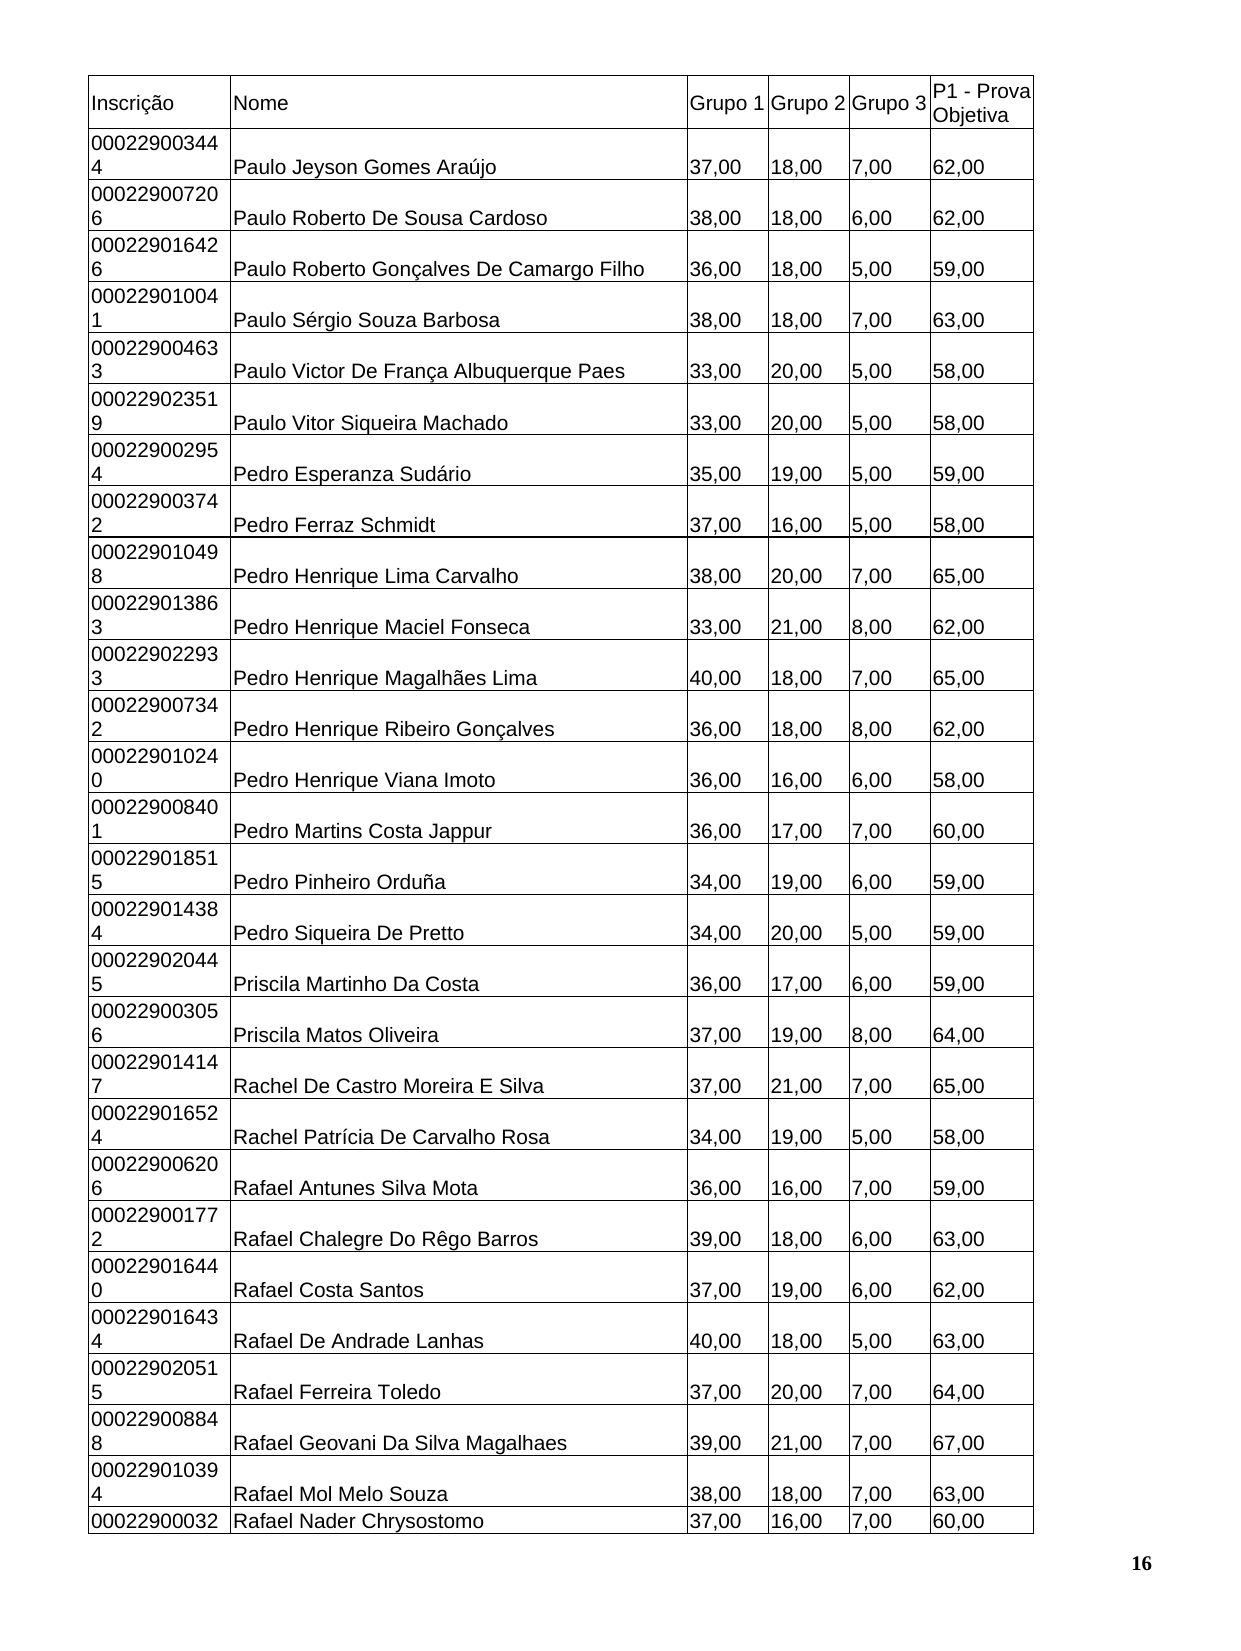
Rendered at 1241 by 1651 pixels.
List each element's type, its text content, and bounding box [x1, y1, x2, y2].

table_cell 65,00 [931, 640, 1033, 689]
table_cell 59,00 [931, 946, 1033, 996]
table_cell Rafael Mol Melo Souza [231, 1456, 687, 1506]
table_cell 65,00 [931, 538, 1033, 587]
table_cell 59,00 [931, 231, 1033, 281]
table_cell 67,00 [931, 1405, 1033, 1455]
table_cell Paulo Sérgio Souza Barbosa [231, 282, 687, 332]
table_cell Paulo Roberto Gonçalves De Camargo Filho [231, 231, 687, 281]
table_cell 37,00 [688, 129, 768, 179]
table_cell 000229022933 [89, 640, 230, 689]
table_cell 000229002954 [89, 435, 230, 485]
table_cell 17,00 [769, 946, 849, 996]
table_cell 5,00 [850, 895, 930, 945]
table_cell 59,00 [931, 844, 1033, 894]
table_cell 19,00 [769, 435, 849, 485]
table_cell 8,00 [850, 691, 930, 741]
table_cell 63,00 [931, 1201, 1033, 1251]
table_cell 000229008401 [89, 793, 230, 843]
table_cell 39,00 [688, 1201, 768, 1251]
table_cell Paulo Vitor Siqueira Machado [231, 384, 687, 434]
table_cell 000229003444 [89, 129, 230, 179]
table_cell Pedro Esperanza Sudário [231, 435, 687, 485]
table_cell 33,00 [688, 384, 768, 434]
table_cell Paulo Victor De França Albuquerque Paes [231, 333, 687, 383]
table_header P1 - Prova Objetiva [931, 76, 1033, 128]
table_cell 6,00 [850, 1252, 930, 1302]
table_cell 63,00 [931, 1456, 1033, 1506]
table_cell Rafael Antunes Silva Mota [231, 1150, 687, 1200]
table_cell 18,00 [769, 129, 849, 179]
table_cell 18,00 [769, 1456, 849, 1506]
table_cell 000229016524 [89, 1099, 230, 1149]
table_cell Rafael Geovani Da Silva Magalhaes [231, 1405, 687, 1455]
table_cell 34,00 [688, 844, 768, 894]
table_cell 7,00 [850, 1456, 930, 1506]
table_cell 17,00 [769, 793, 849, 843]
table_cell Rachel Patrícia De Carvalho Rosa [231, 1099, 687, 1149]
table_cell Rafael De Andrade Lanhas [231, 1303, 687, 1353]
table_cell 60,00 [931, 793, 1033, 843]
table_cell 000229008848 [89, 1405, 230, 1455]
table_cell 5,00 [850, 486, 930, 536]
table_cell 18,00 [769, 180, 849, 230]
table_cell 000229023519 [89, 384, 230, 434]
table_cell 16,00 [769, 1507, 849, 1533]
table_cell 7,00 [850, 129, 930, 179]
table_cell 59,00 [931, 435, 1033, 485]
table_cell 000229006206 [89, 1150, 230, 1200]
table_cell 33,00 [688, 589, 768, 638]
table_cell 000229010041 [89, 282, 230, 332]
table_cell 21,00 [769, 1405, 849, 1455]
table_cell 5,00 [850, 1099, 930, 1149]
table_cell Priscila Matos Oliveira [231, 997, 687, 1047]
table_cell 000229003742 [89, 486, 230, 536]
table_cell Pedro Henrique Maciel Fonseca [231, 589, 687, 638]
table_cell 58,00 [931, 486, 1033, 536]
table_cell 34,00 [688, 1099, 768, 1149]
table_cell Pedro Pinheiro Orduña [231, 844, 687, 894]
table_cell 37,00 [688, 486, 768, 536]
table_cell 40,00 [688, 1303, 768, 1353]
table_cell 37,00 [688, 1048, 768, 1098]
table_cell 38,00 [688, 538, 768, 587]
table_cell 16,00 [769, 742, 849, 792]
table_cell 8,00 [850, 589, 930, 638]
table_cell 58,00 [931, 384, 1033, 434]
table_cell 7,00 [850, 1150, 930, 1200]
table_cell 8,00 [850, 997, 930, 1047]
table_cell 64,00 [931, 997, 1033, 1047]
table_cell 000229010394 [89, 1456, 230, 1506]
table_cell 18,00 [769, 691, 849, 741]
table_cell 7,00 [850, 282, 930, 332]
table_cell 18,00 [769, 1303, 849, 1353]
table_cell 65,00 [931, 1048, 1033, 1098]
table_cell 20,00 [769, 538, 849, 587]
table_cell 62,00 [931, 129, 1033, 179]
table_cell 000229018515 [89, 844, 230, 894]
table_cell 38,00 [688, 1456, 768, 1506]
table_cell 7,00 [850, 793, 930, 843]
table_cell 19,00 [769, 844, 849, 894]
table_cell 63,00 [931, 282, 1033, 332]
table_cell 36,00 [688, 946, 768, 996]
table_cell 000229007342 [89, 691, 230, 741]
table_cell 19,00 [769, 1252, 849, 1302]
table_cell 5,00 [850, 231, 930, 281]
table_header Grupo 2 [769, 76, 849, 128]
table_cell 37,00 [688, 1354, 768, 1404]
table_cell 18,00 [769, 282, 849, 332]
table_cell 6,00 [850, 742, 930, 792]
table_cell 7,00 [850, 1048, 930, 1098]
table_cell Rafael Costa Santos [231, 1252, 687, 1302]
table_cell 34,00 [688, 895, 768, 945]
table_cell 21,00 [769, 589, 849, 638]
table_cell 000229001772 [89, 1201, 230, 1251]
table_cell 39,00 [688, 1405, 768, 1455]
table_cell 59,00 [931, 895, 1033, 945]
table_cell 60,00 [931, 1507, 1033, 1533]
table_cell 62,00 [931, 180, 1033, 230]
table_cell 19,00 [769, 1099, 849, 1149]
table_cell 000229014147 [89, 1048, 230, 1098]
table_cell 7,00 [850, 538, 930, 587]
table_cell 6,00 [850, 180, 930, 230]
table_cell 6,00 [850, 946, 930, 996]
table_cell 36,00 [688, 231, 768, 281]
table_cell Pedro Henrique Viana Imoto [231, 742, 687, 792]
table_cell 20,00 [769, 384, 849, 434]
table_cell Rafael Ferreira Toledo [231, 1354, 687, 1404]
table_cell 38,00 [688, 282, 768, 332]
table_cell 58,00 [931, 1099, 1033, 1149]
table_cell 5,00 [850, 333, 930, 383]
table_cell Priscila Martinho Da Costa [231, 946, 687, 996]
table_cell 35,00 [688, 435, 768, 485]
table_header Grupo 3 [850, 76, 930, 128]
table_cell 58,00 [931, 742, 1033, 792]
table_cell Pedro Siqueira De Pretto [231, 895, 687, 945]
table_cell 6,00 [850, 844, 930, 894]
table_cell 19,00 [769, 997, 849, 1047]
table_cell 5,00 [850, 1303, 930, 1353]
table_cell 59,00 [931, 1150, 1033, 1200]
table_cell Rafael Chalegre Do Rêgo Barros [231, 1201, 687, 1251]
table_cell 40,00 [688, 640, 768, 689]
table_cell 7,00 [850, 640, 930, 689]
table_cell 37,00 [688, 1252, 768, 1302]
table_header Inscrição [89, 76, 230, 128]
table_cell 7,00 [850, 1507, 930, 1533]
table_cell Rafael Nader Chrysostomo [231, 1507, 687, 1533]
table_cell 5,00 [850, 384, 930, 434]
table_cell Pedro Martins Costa Jappur [231, 793, 687, 843]
table_cell Paulo Jeyson Gomes Araújo [231, 129, 687, 179]
table_cell 36,00 [688, 691, 768, 741]
table_cell 000229016434 [89, 1303, 230, 1353]
table_cell 18,00 [769, 1201, 849, 1251]
table_cell 58,00 [931, 333, 1033, 383]
table_cell Pedro Henrique Lima Carvalho [231, 538, 687, 587]
table_cell 20,00 [769, 333, 849, 383]
table_cell 64,00 [931, 1354, 1033, 1404]
table_cell 7,00 [850, 1405, 930, 1455]
table_cell 37,00 [688, 997, 768, 1047]
table_cell 000229020515 [89, 1354, 230, 1404]
table_cell 000229004633 [89, 333, 230, 383]
table_cell Pedro Ferraz Schmidt [231, 486, 687, 536]
table_cell 000229016426 [89, 231, 230, 281]
table_cell 00022900032 [89, 1507, 230, 1533]
table_cell 21,00 [769, 1048, 849, 1098]
table_cell 000229014384 [89, 895, 230, 945]
table_cell 36,00 [688, 1150, 768, 1200]
table_cell 000229007206 [89, 180, 230, 230]
table_header Grupo 1 [688, 76, 768, 128]
table_cell 16,00 [769, 486, 849, 536]
table_cell 20,00 [769, 1354, 849, 1404]
table_cell 38,00 [688, 180, 768, 230]
table_cell 62,00 [931, 691, 1033, 741]
table_cell 33,00 [688, 333, 768, 383]
table_cell Pedro Henrique Magalhães Lima [231, 640, 687, 689]
table_cell 18,00 [769, 231, 849, 281]
table_header Nome [231, 76, 687, 128]
table_cell 16,00 [769, 1150, 849, 1200]
table_cell 000229016440 [89, 1252, 230, 1302]
table_cell 000229010240 [89, 742, 230, 792]
table_cell 37,00 [688, 1507, 768, 1533]
table_cell 6,00 [850, 1201, 930, 1251]
table_cell 36,00 [688, 793, 768, 843]
table_cell 000229013863 [89, 589, 230, 638]
table_cell 63,00 [931, 1303, 1033, 1353]
table_cell Rachel De Castro Moreira E Silva [231, 1048, 687, 1098]
table_cell 000229010498 [89, 538, 230, 587]
table_cell 36,00 [688, 742, 768, 792]
table_cell 20,00 [769, 895, 849, 945]
table_cell Pedro Henrique Ribeiro Gonçalves [231, 691, 687, 741]
table_cell Paulo Roberto De Sousa Cardoso [231, 180, 687, 230]
table_cell 000229020445 [89, 946, 230, 996]
table_cell 18,00 [769, 640, 849, 689]
table_cell 000229003056 [89, 997, 230, 1047]
table_cell 5,00 [850, 435, 930, 485]
table_cell 62,00 [931, 1252, 1033, 1302]
table_cell 62,00 [931, 589, 1033, 638]
table_cell 7,00 [850, 1354, 930, 1404]
